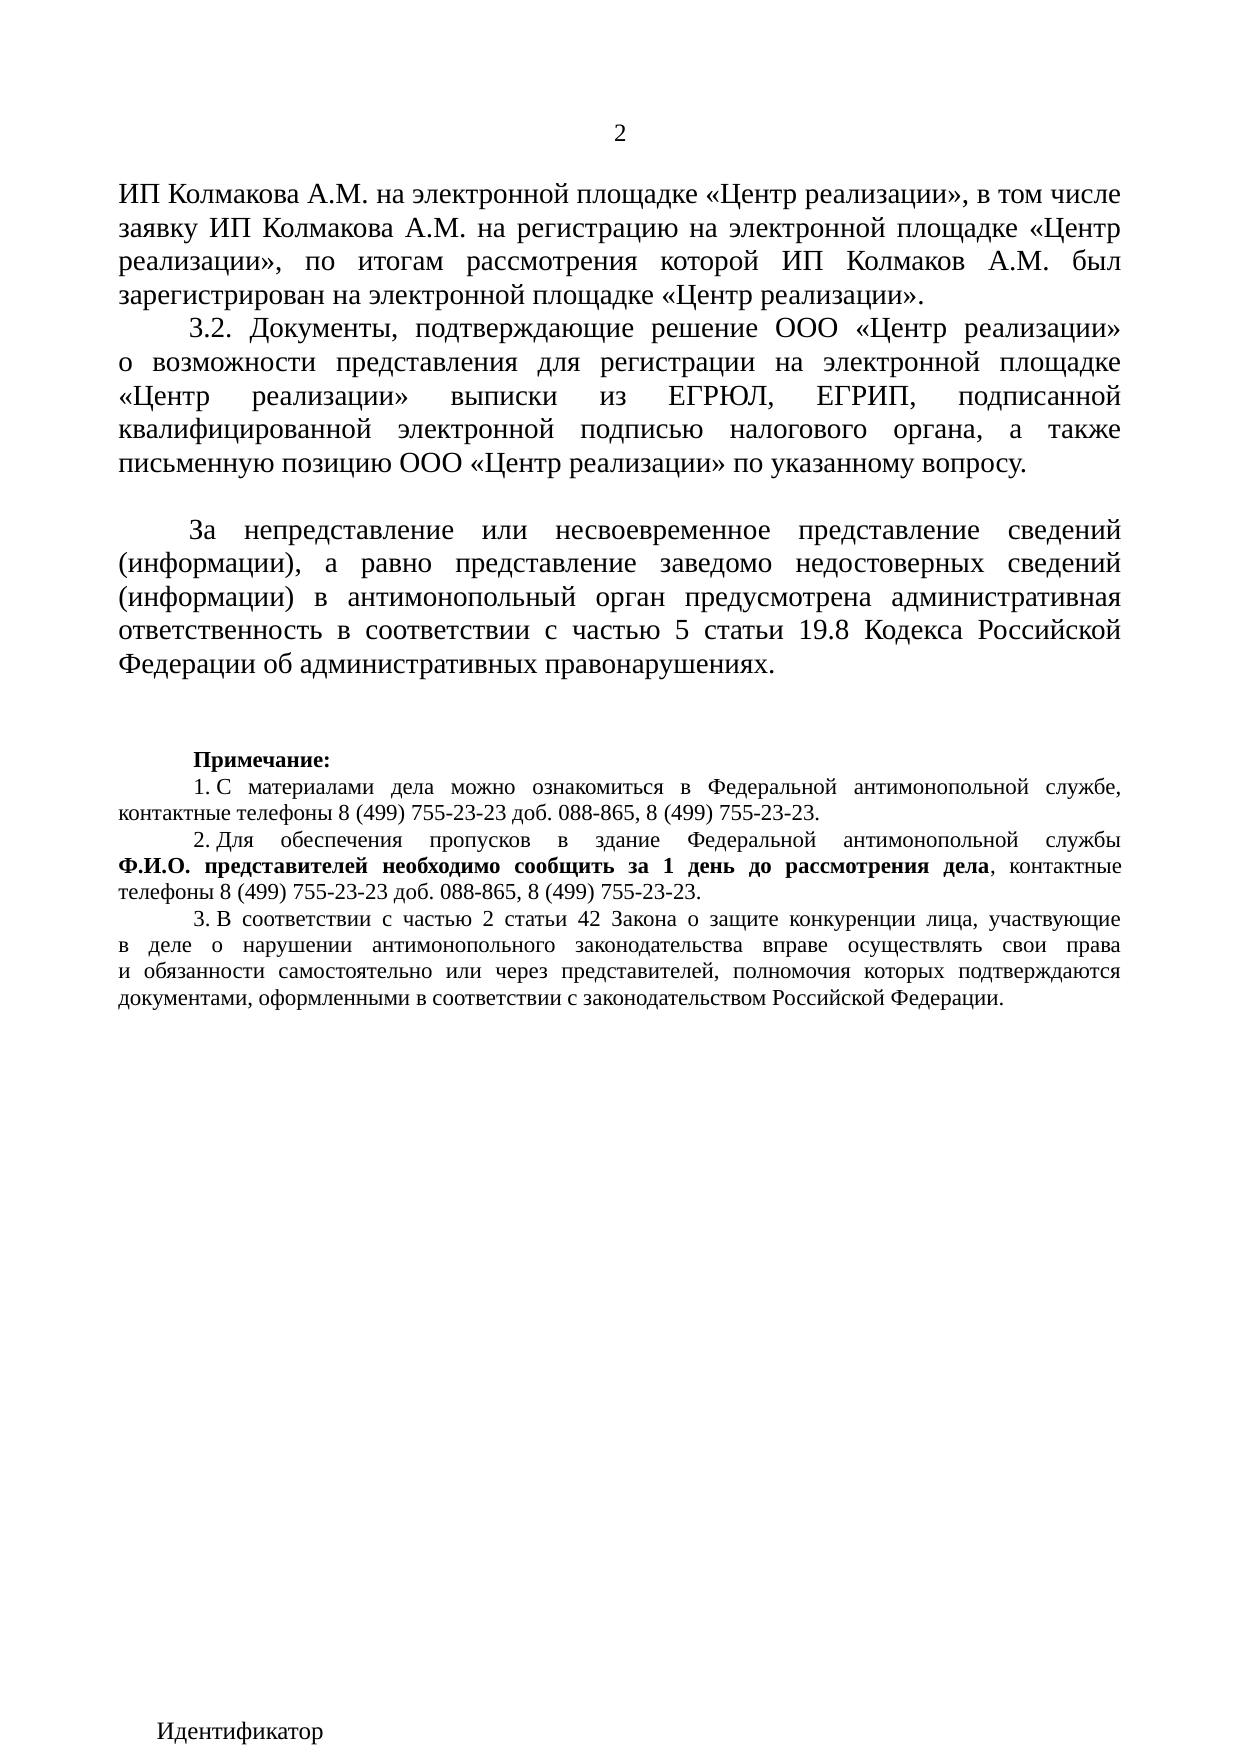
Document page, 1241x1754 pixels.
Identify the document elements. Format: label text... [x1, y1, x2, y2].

text ИП Колмакова А.М. на электронной площадке «Центр реализации», в том числе заявку ИП Колмакова А.М. на регистрацию на электронной площадке «Центр реализации», по итогам рассмотрения которой ИП Колмаков А.М. был зарегистрирован на электронной площадке «Центр реализации». [118, 176, 1122, 311]
text 3. В соответствии с частью 2 статьи 42 Закона о защите конкуренции лица, участвующие в деле о нарушении антимонопольного законодательства вправе осуществлять свои права и обязанности самостоятельно или через представителей, полномочия которых подтверждаются документами, оформленными в соответствии с законодательством Российской Федерации. [118, 905, 1122, 1010]
text 1. С материалами дела можно ознакомиться в Федеральной антимонопольной службе, контактные телефоны 8 (499) 755-23-23 доб. 088-865, 8 (499) 755-23-23. [118, 773, 1122, 826]
text Примечание: [118, 747, 1122, 773]
text За непредставление или несвоевременное представление сведений (информации), а равно представление заведомо недостоверных сведений (информации) в антимонопольный орган предусмотрена административная ответственность в соответствии с частью 5 статьи 19.8 Кодекса Российской Федерации об административных правонарушениях. [118, 512, 1122, 679]
text 2. Для обеспечения пропусков в здание Федеральной антимонопольной службы Ф.И.О. представителей необходимо сообщить за 1 день до рассмотрения дела, контактные телефоны 8 (499) 755-23-23 доб. 088-865, 8 (499) 755-23-23. [118, 826, 1122, 905]
text 3.2. Документы, подтверждающие решение ООО «Центр реализации» о возможности представления для регистрации на электронной площадке «Центр реализации» выписки из ЕГРЮЛ, ЕГРИП, подписанной квалифицированной электронной подписью налогового органа, а также письменную позицию ООО «Центр реализации» по указанному вопросу. [118, 311, 1122, 478]
